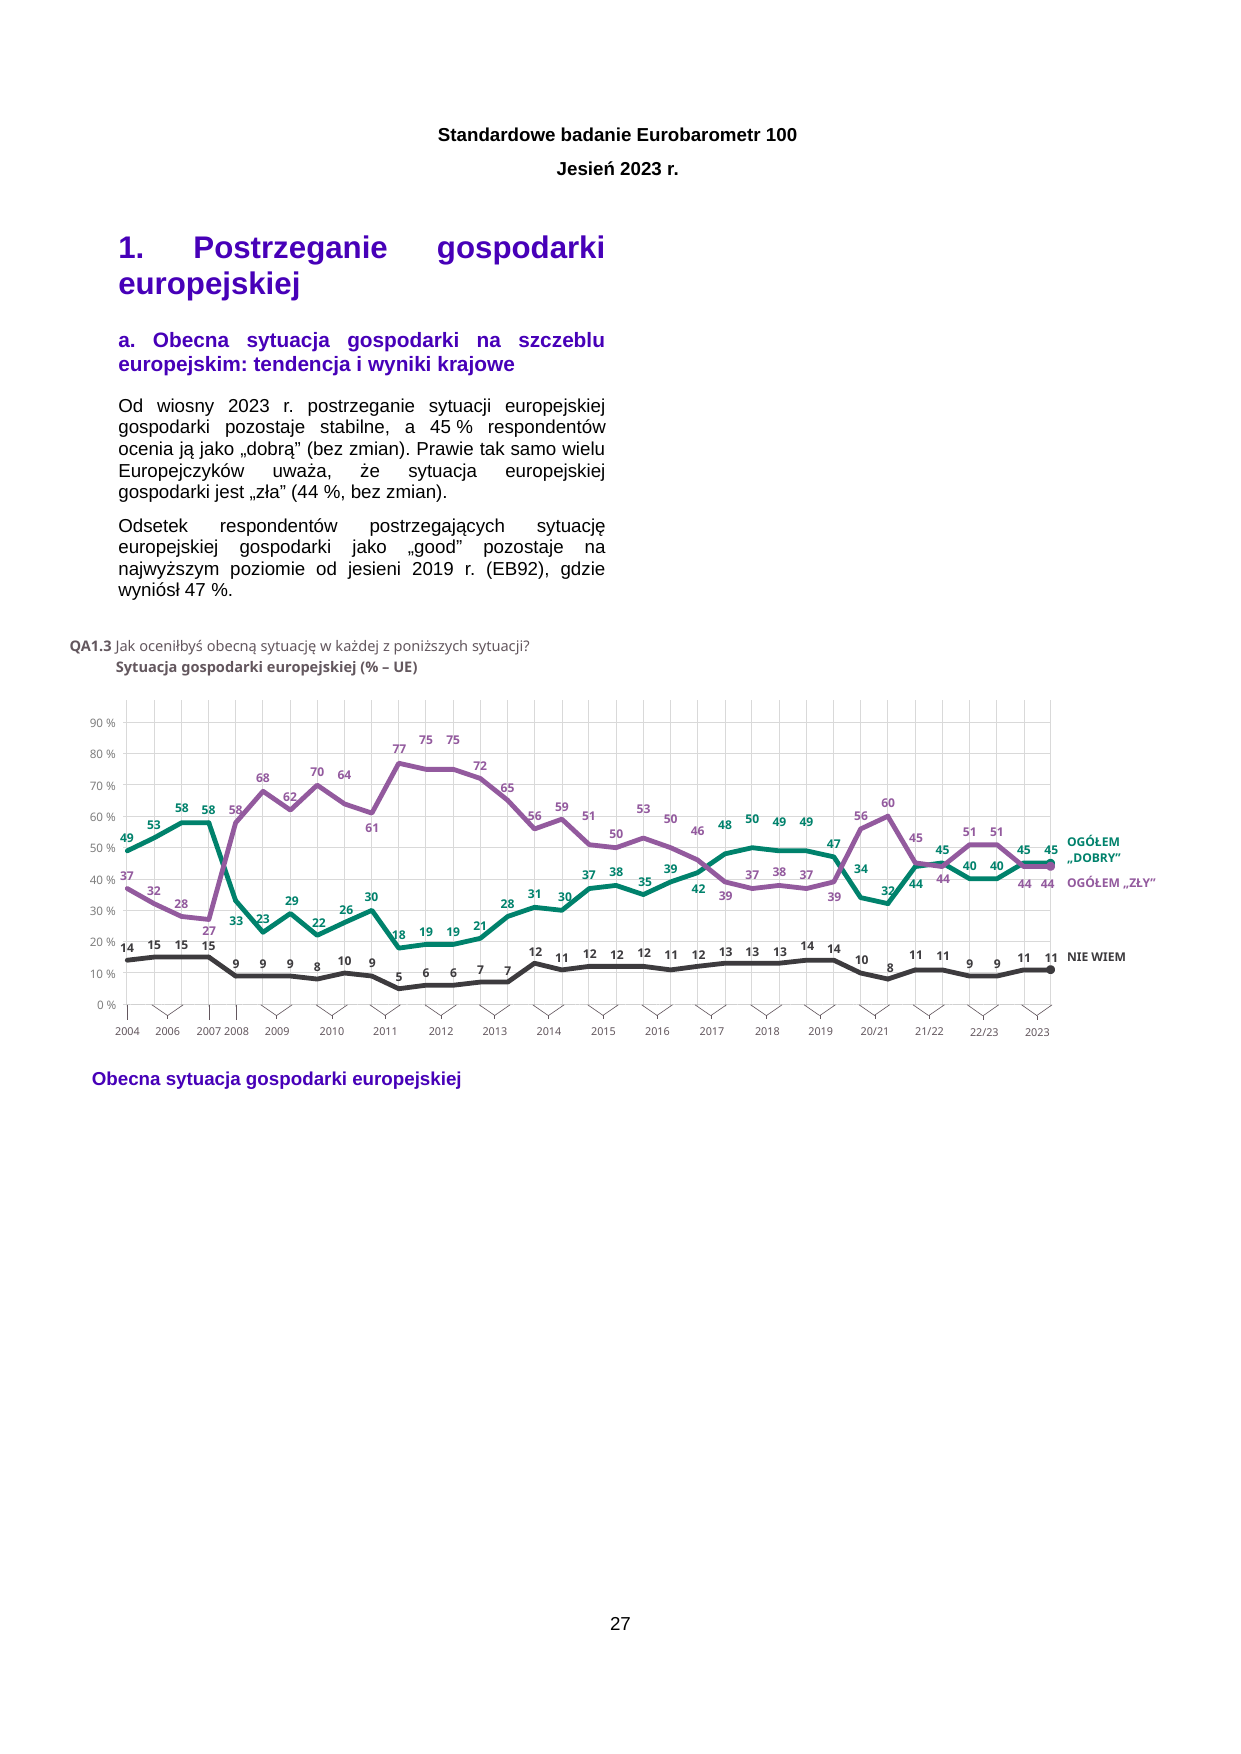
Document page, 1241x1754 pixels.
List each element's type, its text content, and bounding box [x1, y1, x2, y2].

text Od wiosny 2023 r. postrzeganie sytuacji europejskiej gospodarki pozostaje stabilne, a 45 % respondentów ocenia ją jako „dobrą” (bez zmian). Prawie tak samo wielu Europejczyków uważa, że sytuacja europejskiej gospodarki jest „zła” (44 %, bez zmian). [118, 395, 605, 502]
text Odsetek respondentów postrzegających sytuację europejskiej gospodarki jako „good” pozostaje na najwyższym poziomie od jesieni 2019 r. (EB92), gdzie wyniósł 47 %. [118, 514, 605, 601]
subtitle 1. Postrzeganie gospodarki europejskiej [118, 229, 605, 301]
text Obecna sytuacja gospodarki europejskiej [92, 648, 1131, 682]
text Obecna sytuacja gospodarki europejskiej [92, 1067, 1131, 1089]
subtitle a. Obecna sytuacja gospodarki na szczeblu europejskim: tendencja i wyniki krajowe [118, 328, 605, 376]
